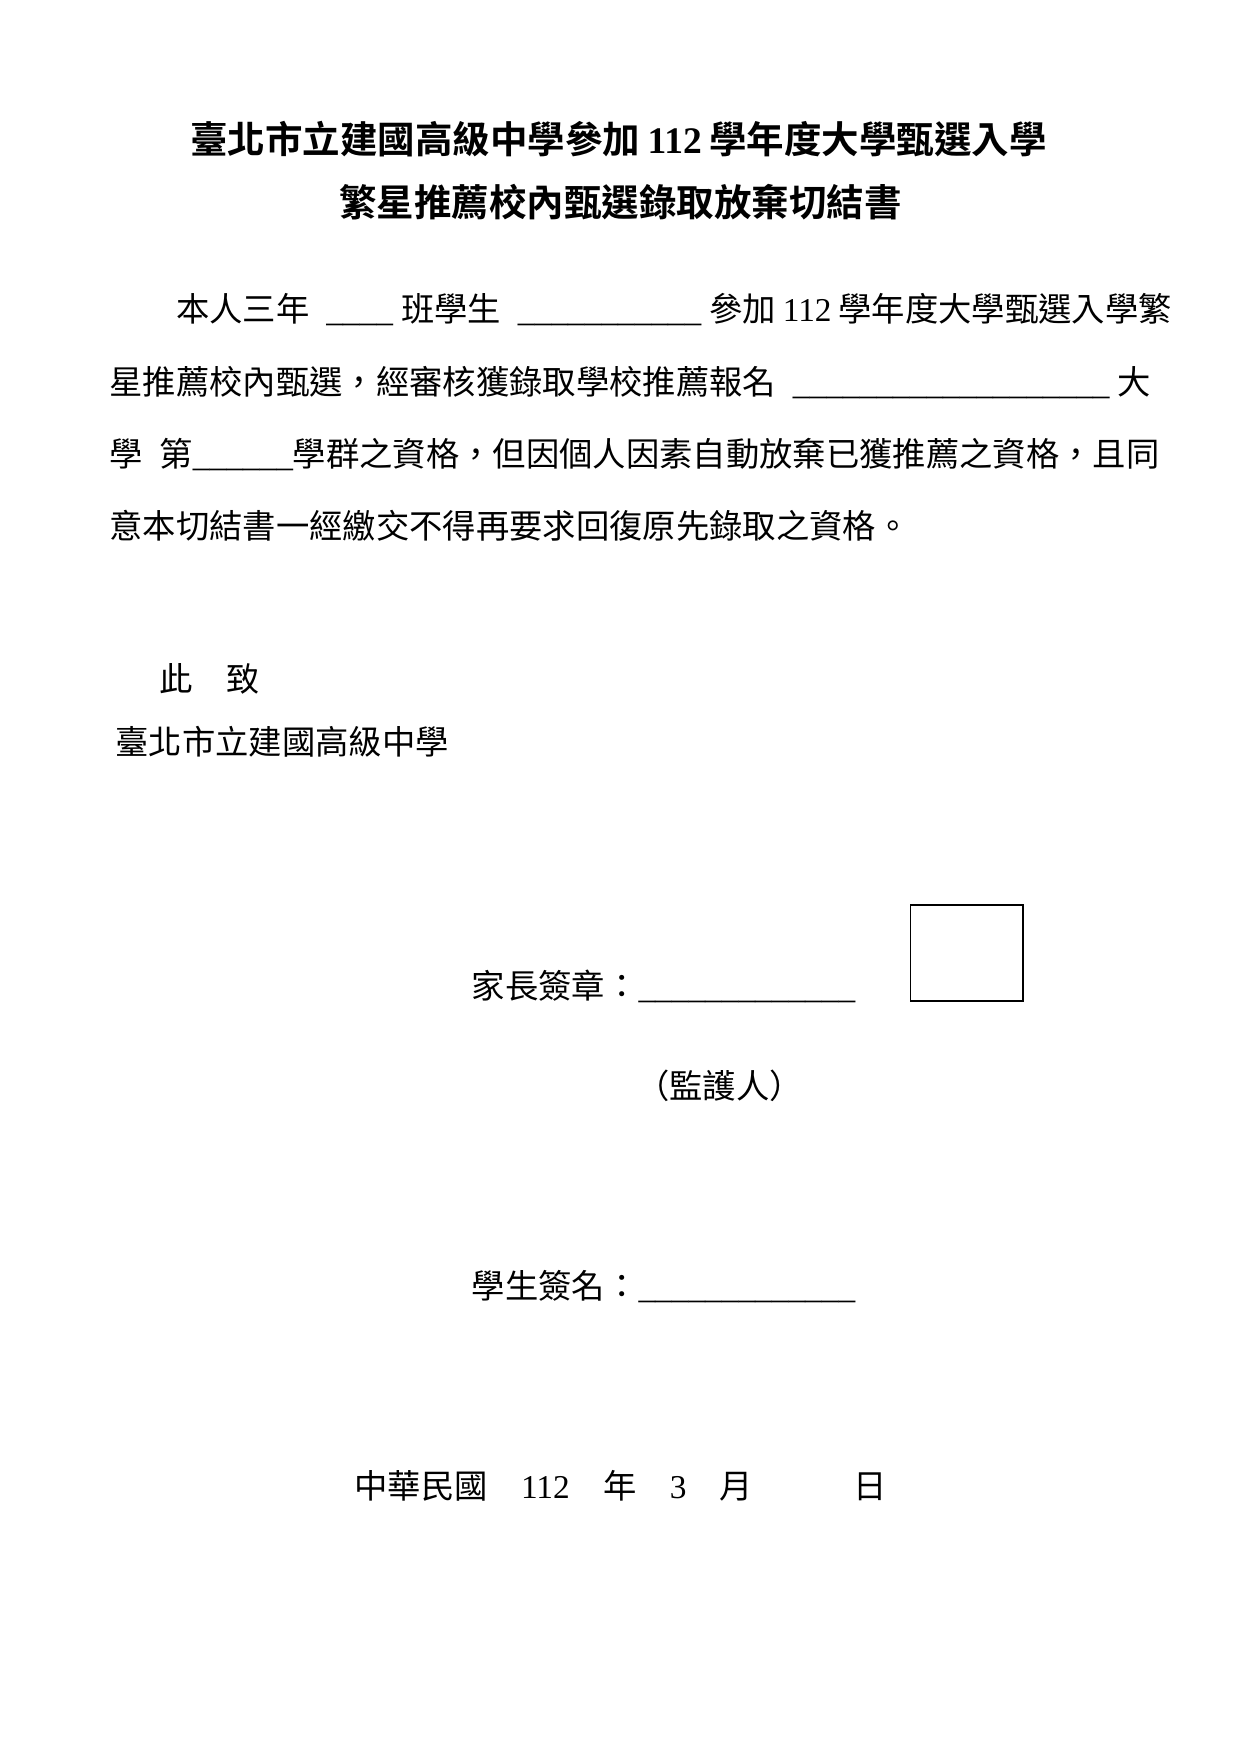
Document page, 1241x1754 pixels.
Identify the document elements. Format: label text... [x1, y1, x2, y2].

text 家長簽章：_____________ [59, 942, 1181, 1004]
text 臺北市立建國高級中學參加112學年度大學甄選入學 [22, 96, 1181, 158]
text 學生簽名：_____________ [59, 1242, 1181, 1304]
text 繁星推薦校內甄選錄取放棄切結書 [59, 158, 1181, 221]
text 此 致 [59, 636, 1181, 698]
text 臺北市立建國高級中學 [115, 698, 1181, 761]
text 本人三年 ____ 班學生 ___________ 參加112學年度大學甄選入學繁星推薦校內甄選，經審核獲錄取學校推薦報名 ___________________ 大學 第______學群之資格，但因個人因素自動放棄已獲推薦之資格，且同意本切結書一經繳交不得再要求回復原先錄取之資格。 [109, 283, 1181, 548]
text （監護人） [59, 1042, 1181, 1104]
text 中華民國 112 年 3 月 日 [59, 1442, 1181, 1504]
